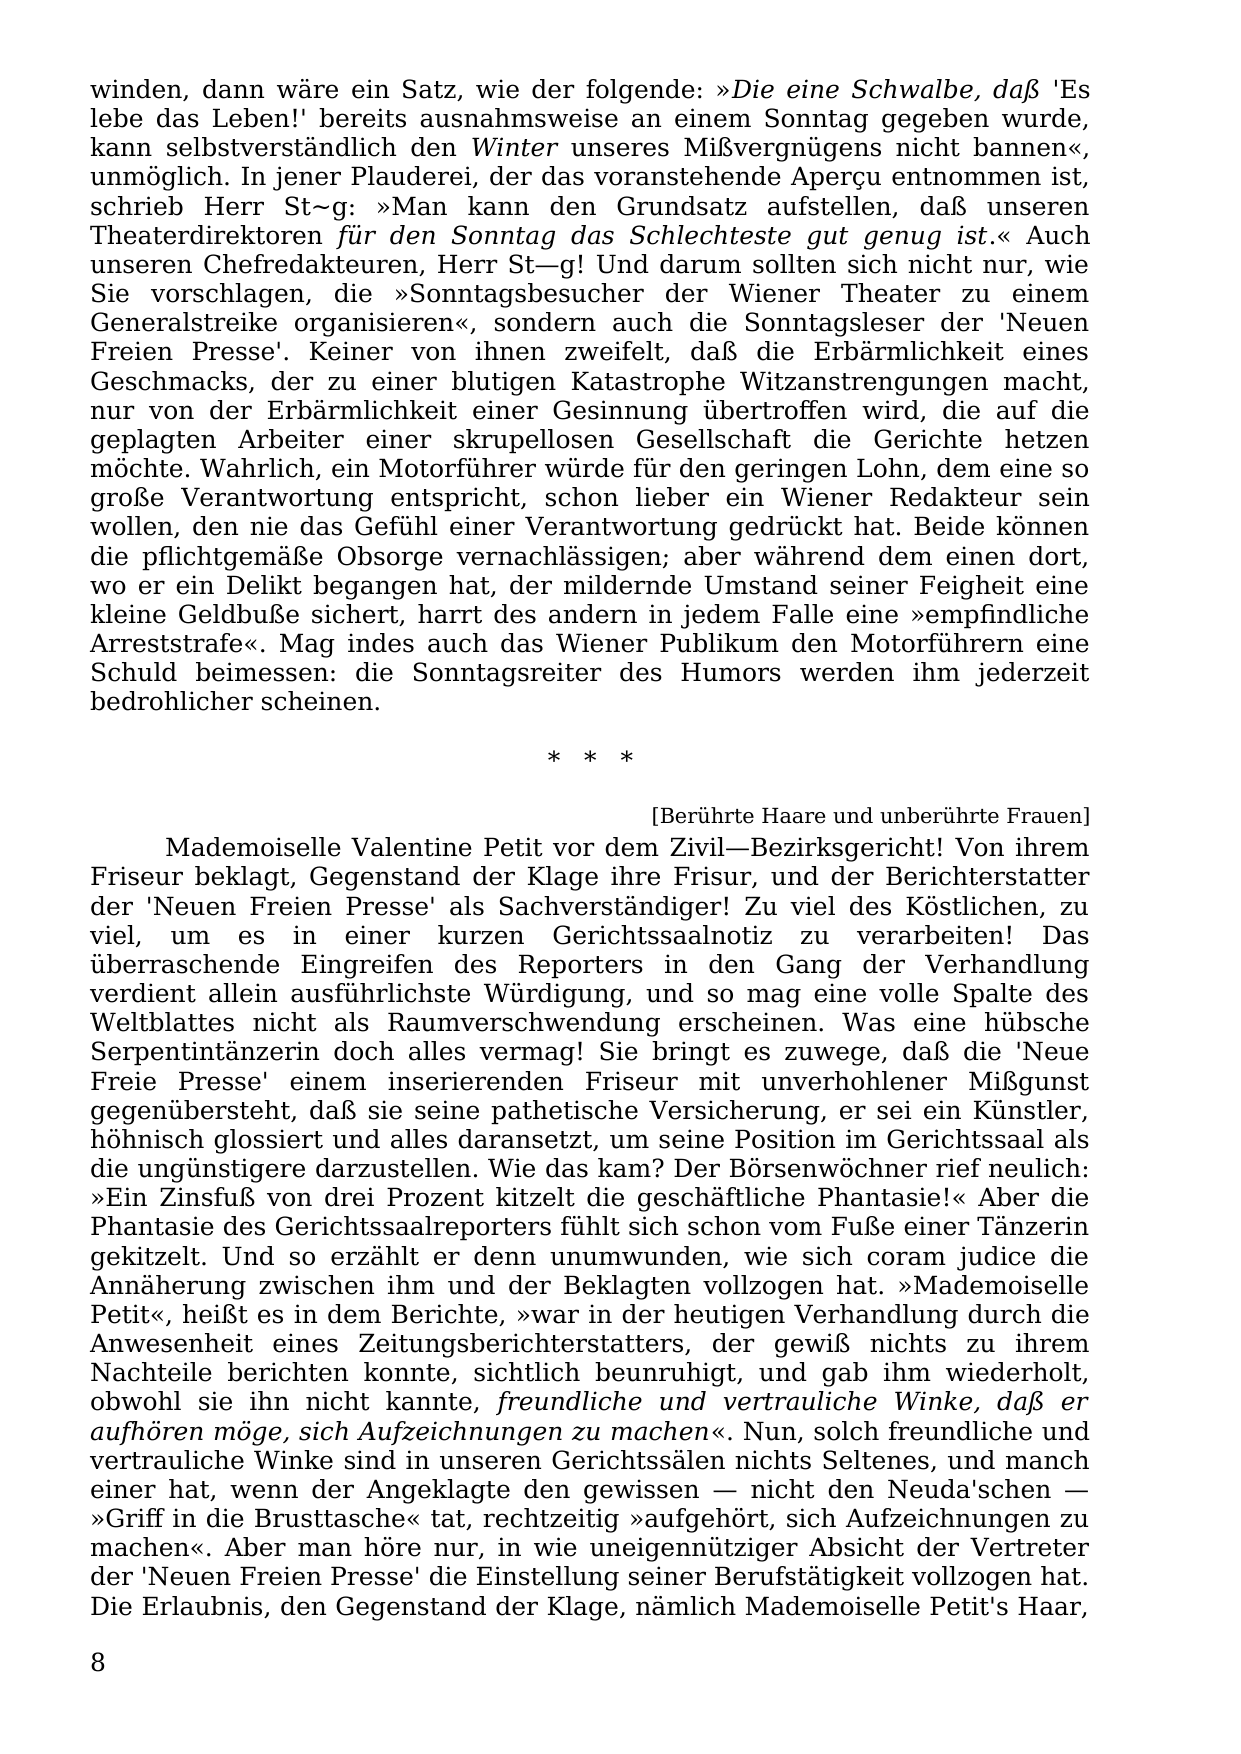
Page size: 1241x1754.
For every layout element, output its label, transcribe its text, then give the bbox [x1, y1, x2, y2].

text winden, dann wäre ein Satz, wie der folgende: »Die eine Schwalbe, daß 'Es lebe das Leben!' bereits ausnahmsweise an einem Sonntag gegeben wurde, kann selbstverständlich den Winter unseres Mißvergnügens nicht bannen«, unmöglich. In jener Plauderei, der das voranstehende Aperçu entnommen ist, schrieb Herr St~g: »Man kann den Grundsatz aufstellen, daß unseren Theaterdirektoren für den Sonntag das Schlechteste gut genug ist.« Auch unseren Chefredakteuren, Herr St—g! Und darum sollten sich nicht nur, wie Sie vorschlagen, die »Sonntagsbesucher der Wiener Theater zu einem Generalstreike organisieren«, sondern auch die Sonntagsleser der 'Neuen Freien Presse'. Keiner von ihnen zweifelt, daß die Erbärmlichkeit eines Geschmacks, der zu einer blutigen Katastrophe Witzanstrengungen macht, nur von der Erbärmlichkeit einer Gesinnung übertroffen wird, die auf die geplagten Arbeiter einer skrupellosen Gesellschaft die Gerichte hetzen möchte. Wahrlich, ein Motorführer würde für den geringen Lohn, dem eine so große Verantwortung entspricht, schon lieber ein Wiener Redakteur sein wollen, den nie das Gefühl einer Verantwortung gedrückt hat. Beide können die pflichtgemäße Obsorge vernachlässigen; aber während dem einen dort, wo er ein Delikt begangen hat, der mildernde Umstand seiner Feigheit eine kleine Geldbuße sichert, harrt des andern in jedem Falle eine »empfindliche Arreststrafe«. Mag indes auch das Wiener Publikum den Motorführern eine Schuld beimessen: die Sonntagsreiter des Humors werden ihm jederzeit bedrohlicher scheinen. [90, 75, 1091, 717]
text [Berührte Haare und unberührte Frauen] [90, 804, 1091, 828]
text Mademoiselle Valentine Petit vor dem Zivil—Bezirksgericht! Von ihrem Friseur beklagt, Gegenstand der Klage ihre Frisur, und der Berichterstatter der 'Neuen Freien Presse' als Sachverständiger! Zu viel des Köstlichen, zu viel, um es in einer kurzen Gerichtssaalnotiz zu verarbeiten! Das überraschende Eingreifen des Reporters in den Gang der Verhandlung verdient allein ausführlichste Würdigung, und so mag eine volle Spalte des Weltblattes nicht als Raumverschwendung erscheinen. Was eine hübsche Serpentintänzerin doch alles vermag! Sie bringt es zuwege, daß die 'Neue Freie Presse' einem inserierenden Friseur mit unverhohlener Mißgunst gegenübersteht, daß sie seine pathetische Versicherung, er sei ein Künstler, höhnisch glossiert und alles daransetzt, um seine Position im Gerichtssaal als die ungünstigere darzustellen. Wie das kam? Der Börsenwöchner rief neulich: »Ein Zinsfuß von drei Prozent kitzelt die geschäftliche Phantasie!« Aber die Phantasie des Gerichtssaalreporters fühlt sich schon vom Fuße einer Tänzerin gekitzelt. Und so erzählt er denn unumwunden, wie sich coram judice die Annäherung zwischen ihm und der Beklagten vollzogen hat. »Mademoiselle Petit«, heißt es in dem Berichte, »war in der heutigen Verhandlung durch die Anwesenheit eines Zeitungsberichterstatters, der gewiß nichts zu ihrem Nachteile berichten konnte, sichtlich beunruhigt, und gab ihm wiederholt, obwohl sie ihn nicht kannte, freundliche und vertrauliche Winke, daß er aufhören möge, sich Aufzeichnungen zu machen«. Nun, solch freundliche und vertrauliche Winke sind in unseren Gerichtssälen nichts Seltenes, und manch einer hat, wenn der Angeklagte den gewissen — nicht den Neuda'schen — »Griff in die Brusttasche« tat, rechtzeitig »aufgehört, sich Aufzeichnungen zu machen«. Aber man höre nur, in wie uneigennütziger Absicht der Vertreter der 'Neuen Freien Presse' die Einstellung seiner Berufstätigkeit vollzogen hat. Die Erlaubnis, den Gegenstand der Klage, nämlich Mademoiselle Petit's Haar, [90, 828, 1091, 1621]
text * * * [90, 746, 1091, 775]
